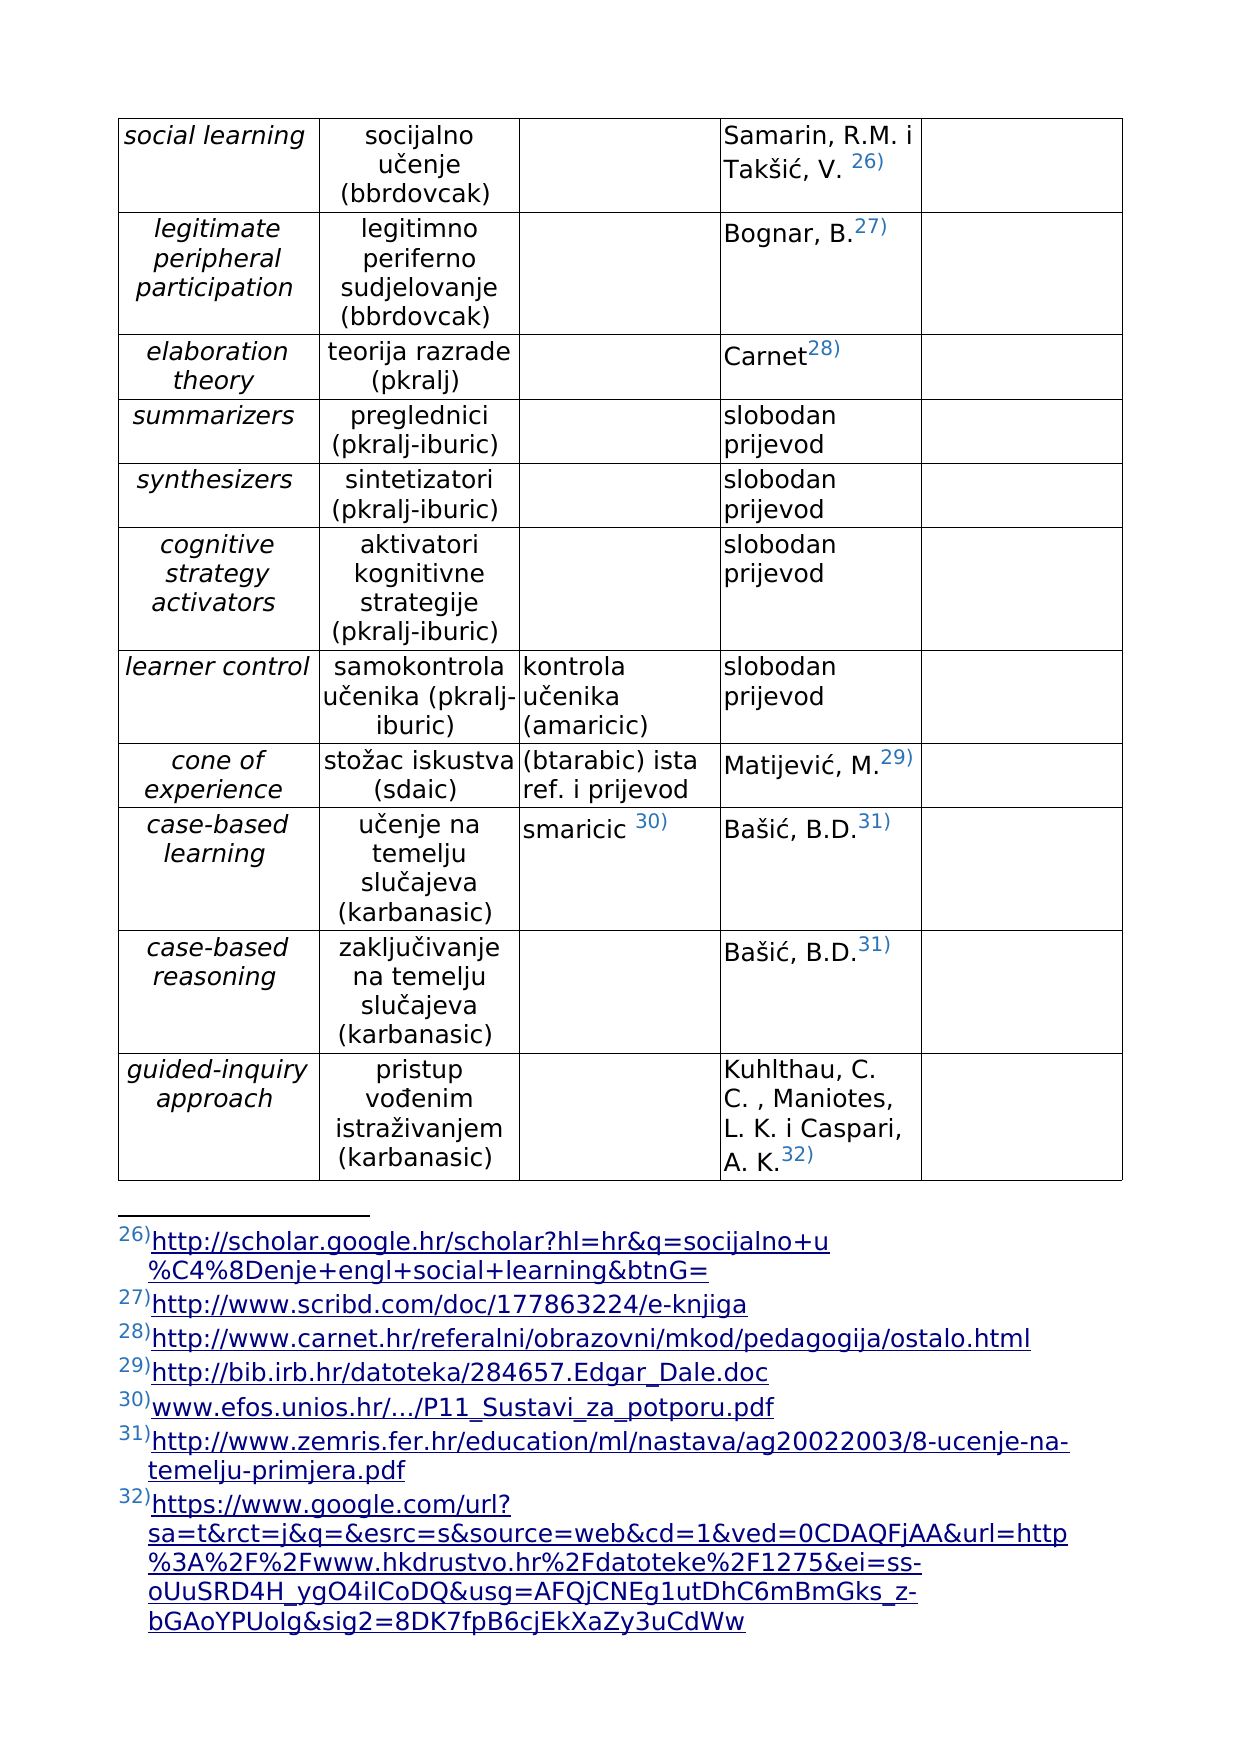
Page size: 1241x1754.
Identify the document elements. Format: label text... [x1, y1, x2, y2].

table_cell summarizers [119, 400, 319, 463]
table_cell kontrola učenika (amaricic) [520, 651, 720, 743]
table_cell Bašić, B.D.31) [721, 931, 921, 1052]
table_cell legitimno periferno sudjelovanje (bbrdovcak) [320, 213, 519, 334]
table_cell slobodan prijevod [721, 651, 921, 743]
table_cell cognitive strategy activators [119, 528, 319, 649]
table_cell [922, 464, 1122, 527]
table_cell [922, 744, 1122, 807]
table_cell Carnet [721, 335, 921, 398]
table_cell [922, 808, 1122, 930]
table_cell [922, 213, 1122, 334]
table_cell samokontrola učenika (pkralj-iburic) [320, 651, 519, 743]
table_cell slobodan prijevod [721, 528, 921, 649]
table_cell [520, 528, 720, 649]
table_cell [520, 464, 720, 527]
table_cell [922, 528, 1122, 649]
table_cell zaključivanje na temelju slučajeva (karbanasic) [320, 931, 519, 1052]
table_cell [520, 213, 720, 334]
table_cell učenje na temelju slučajeva (karbanasic) [320, 808, 519, 930]
table_cell [520, 400, 720, 463]
table_cell stožac iskustva (sdaic) [320, 744, 519, 807]
table_cell [520, 119, 720, 212]
table_cell slobodan prijevod [721, 464, 921, 527]
table_cell teorija razrade (pkralj) [320, 335, 519, 398]
table_cell elaboration theory [119, 335, 319, 398]
table_cell Matijević, M. [721, 744, 921, 807]
table_cell smaricic [520, 808, 720, 930]
table_cell synthesizers [119, 464, 319, 527]
table_cell Kuhlthau, C. C. , Maniotes, L. K. i Caspari, A. K. [721, 1054, 921, 1180]
table_cell [520, 335, 720, 398]
table_cell slobodan prijevod [721, 400, 921, 463]
table_cell [520, 1054, 720, 1180]
table_cell [922, 931, 1122, 1052]
table_cell Samarin, R.M. i Takšić, V. [721, 119, 921, 212]
table_cell [922, 1054, 1122, 1180]
table_cell guided-inquiry approach [119, 1054, 319, 1180]
table_cell socijalno učenje (bbrdovcak) [320, 119, 519, 212]
table_cell pristup vođenim istraživanjem (karbanasic) [320, 1054, 519, 1180]
table_cell social learning [119, 119, 319, 212]
table_cell legitimate peripheral participation [119, 213, 319, 334]
table_cell Bognar, B. [721, 213, 921, 334]
table_cell [922, 119, 1122, 212]
table_cell [520, 931, 720, 1052]
table_cell sintetizatori (pkralj-iburic) [320, 464, 519, 527]
table_cell Bašić, B.D. [721, 808, 921, 930]
table_cell case-based reasoning [119, 931, 319, 1052]
table_cell case-based learning [119, 808, 319, 930]
table_cell preglednici (pkralj-iburic) [320, 400, 519, 463]
table_cell aktivatori kognitivne strategije (pkralj-iburic) [320, 528, 519, 649]
table_cell cone of experience [119, 744, 319, 807]
table_cell [922, 400, 1122, 463]
table_cell (btarabic) ista ref. i prijevod [520, 744, 720, 807]
table_cell learner control [119, 651, 319, 743]
table_cell [922, 335, 1122, 398]
table_cell [922, 651, 1122, 743]
